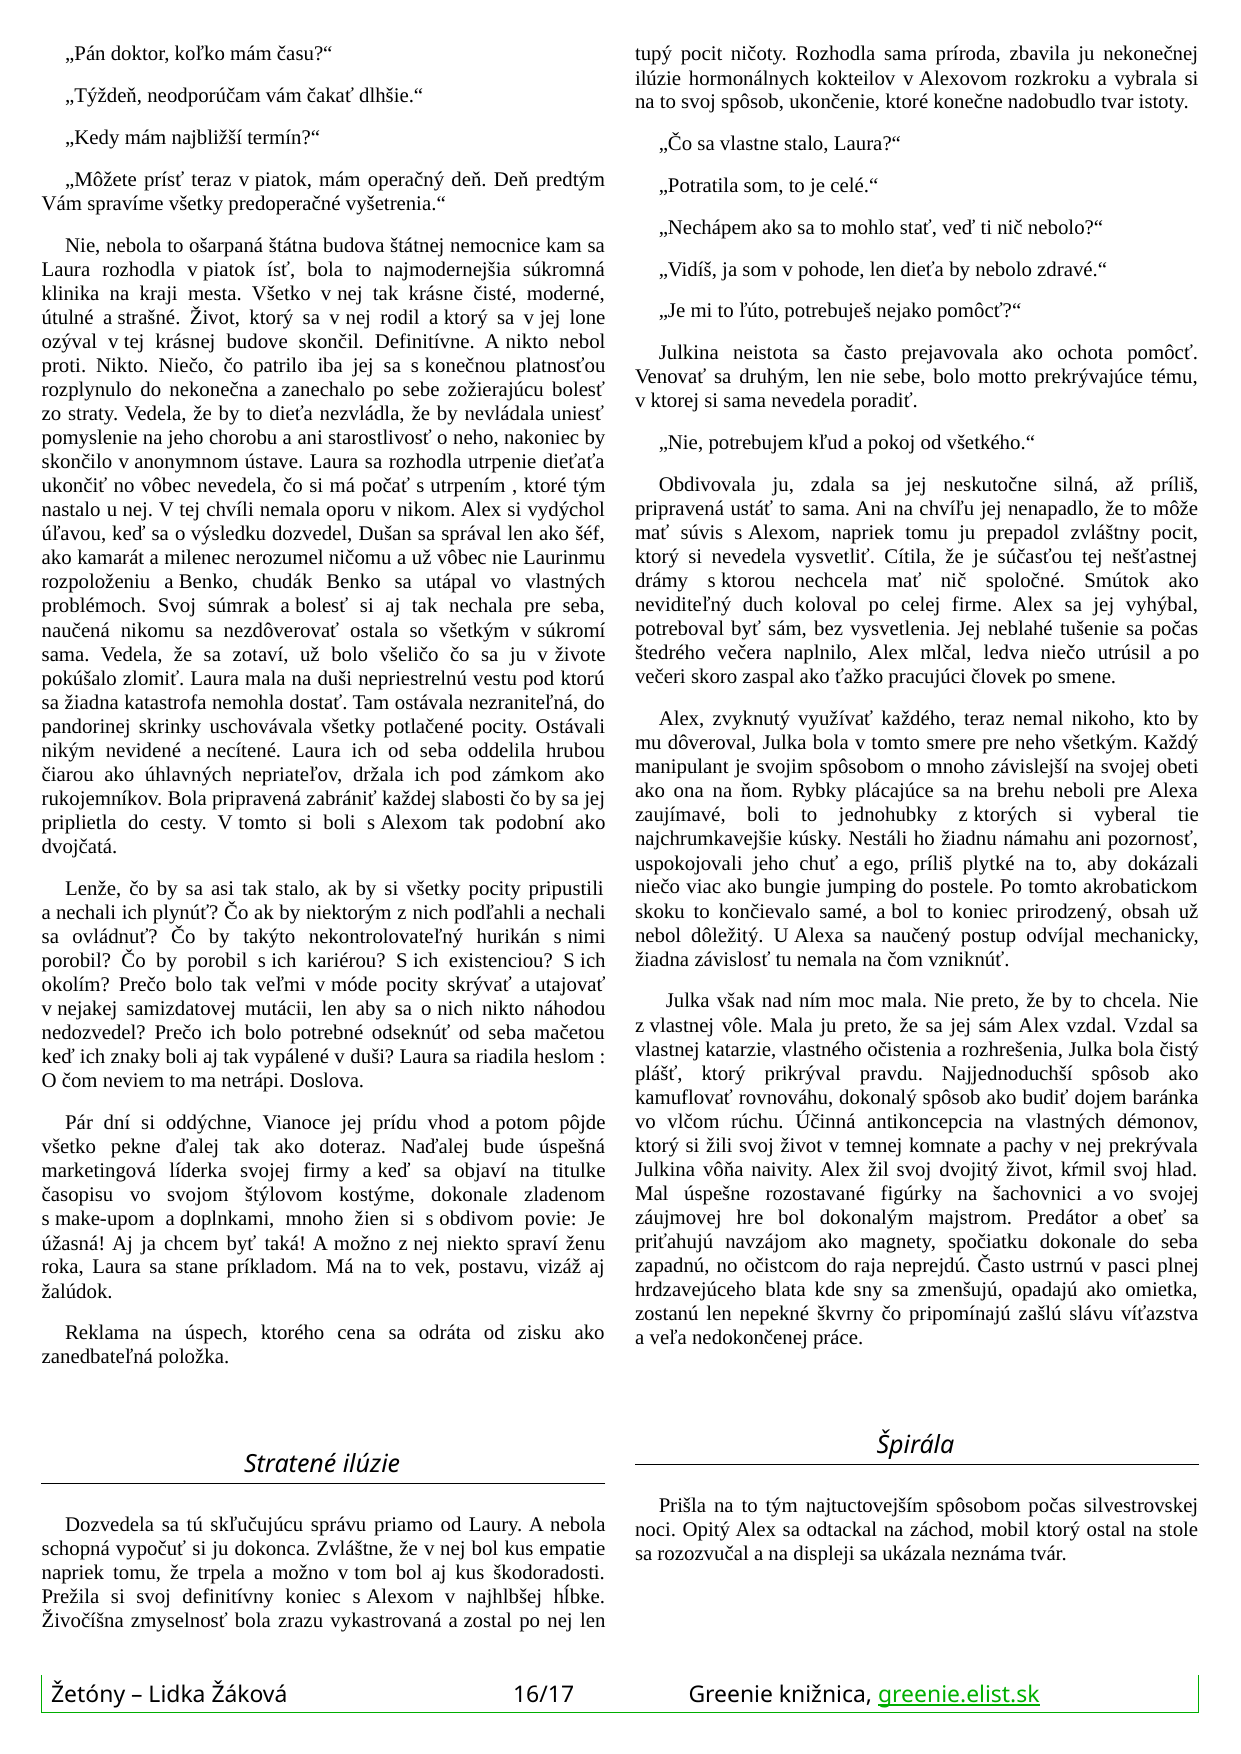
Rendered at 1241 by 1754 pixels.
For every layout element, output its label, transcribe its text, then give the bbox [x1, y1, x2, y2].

text „Vidíš, ja som v pohode, len dieťa by nebolo zdravé.“ [635, 257, 1199, 281]
text Reklama na úspech, ktorého cena sa odráta od zisku ako zanedbateľná položka. [41, 1320, 605, 1368]
text Julkina neistota sa často prejavovala ako ochota pomôcť. Venovať sa druhým, len nie sebe, bolo motto prekrývajúce tému, v ktorej si sama nevedela poradiť. [635, 340, 1199, 412]
text Julka však nad ním moc mala. Nie preto, že by to chcela. Nie z vlastnej vôle. Mala ju preto, že sa jej sám Alex vzdal. Vzdal sa vlastnej katarzie, vlastného očistenia a rozhrešenia, Julka bola čistý plášť, ktorý prikrýval pravdu. Najjednoduchší spôsob ako kamuflovať rovnováhu, dokonalý spôsob ako budiť dojem baránka vo vlčom rúchu. Účinná antikoncepcia na vlastných démonov, ktorý si žili svoj život v temnej komnate a pachy v nej prekrývala Julkina vôňa naivity. Alex žil svoj dvojitý život, kŕmil svoj hlad. Mal úspešne rozostavané figúrky na šachovnici a vo svojej záujmovej hre bol dokonalým majstrom. Predátor a obeť sa priťahujú navzájom ako magnety, spočiatku dokonale do seba zapadnú, no očistcom do raja neprejdú. Často ustrnú v pasci plnej hrdzavejúceho blata kde sny sa zmenšujú, opadajú ako omietka, zostanú len nepekné škvrny čo pripomínajú zašlú slávu víťazstva a veľa nedokončenej práce. [635, 988, 1199, 1349]
text „Kedy mám najbližší termín?“ [41, 125, 605, 149]
subtitle Špirála [635, 1424, 1199, 1464]
text „Môžete prísť teraz v piatok, mám operačný deň. Deň predtým Vám spravíme všetky predoperačné vyšetrenia.“ [41, 167, 605, 215]
text „Potratila som, to je celé.“ [635, 173, 1199, 197]
subtitle Stratené ilúzie [41, 1443, 605, 1483]
text Lenže, čo by sa asi tak stalo, ak by si všetky pocity pripustili a nechali ich plynúť? Čo ak by niektorým z nich podľahli a nechali sa ovládnuť? Čo by takýto nekontrolovateľný hurikán s nimi porobil? Čo by porobil s ich kariérou? S ich existenciou? S ich okolím? Prečo bolo tak veľmi v móde pocity skrývať a utajovať v nejakej samizdatovej mutácii, len aby sa o nich nikto náhodou nedozvedel? Prečo ich bolo potrebné odseknúť od seba mačetou keď ich znaky boli aj tak vypálené v duši? Laura sa riadila heslom : O čom neviem to ma netrápi. Doslova. [41, 876, 605, 1092]
text Dozvedela sa tú skľučujúcu správu priamo od Laury. A nebola schopná vypočuť si ju dokonca. Zvláštne, že v nej bol kus empatie napriek tomu, že trpela a možno v tom bol aj kus škodoradosti. Prežila si svoj definitívny koniec s Alexom v najhlbšej hĺbke. Živočíšna zmyselnosť bola zrazu vykastrovaná a zostal po nej len [41, 1512, 605, 1632]
text „Pán doktor, koľko mám času?“ [41, 41, 605, 65]
text Prišla na to tým najtuctovejším spôsobom počas silvestrovskej noci. Opitý Alex sa odtackal na záchod, mobil ktorý ostal na stole sa rozozvučal a na displeji sa ukázala neznáma tvár. [635, 1493, 1199, 1565]
text „Týždeň, neodporúčam vám čakať dlhšie.“ [41, 83, 605, 107]
text Obdivovala ju, zdala sa jej neskutočne silná, až príliš, pripravená ustáť to sama. Ani na chvíľu jej nenapadlo, že to môže mať súvis s Alexom, napriek tomu ju prepadol zvláštny pocit, ktorý si nevedela vysvetliť. Cítila, že je súčasťou tej nešťastnej drámy s ktorou nechcela mať nič spoločné. Smútok ako neviditeľný duch koloval po celej firme. Alex sa jej vyhýbal, potreboval byť sám, bez vysvetlenia. Jej neblahé tušenie sa počas štedrého večera naplnilo, Alex mlčal, ledva niečo utrúsil a po večeri skoro zaspal ako ťažko pracujúci človek po smene. [635, 472, 1199, 688]
text Pár dní si oddýchne, Vianoce jej prídu vhod a potom pôjde všetko pekne ďalej tak ako doteraz. Naďalej bude úspešná marketingová líderka svojej firmy a keď sa objaví na titulke časopisu vo svojom štýlovom kostýme, dokonale zladenom s make-upom a doplnkami, mnoho žien si s obdivom povie: Je úžasná! Aj ja chcem byť taká! A možno z nej niekto spraví ženu roka, Laura sa stane príkladom. Má na to vek, postavu, vizáž aj žalúdok. [41, 1110, 605, 1303]
text „Je mi to ľúto, potrebuješ nejako pomôcť?“ [635, 298, 1199, 322]
text Nie, nebola to ošarpaná štátna budova štátnej nemocnice kam sa Laura rozhodla v piatok ísť, bola to najmodernejšia súkromná klinika na kraji mesta. Všetko v nej tak krásne čisté, moderné, útulné a strašné. Život, ktorý sa v nej rodil a ktorý sa v jej lone ozýval v tej krásnej budove skončil. Definitívne. A nikto nebol proti. Nikto. Niečo, čo patrilo iba jej sa s konečnou platnosťou rozplynulo do nekonečna a zanechalo po sebe zožierajúcu bolesť zo straty. Vedela, že by to dieťa nezvládla, že by nevládala uniesť pomyslenie na jeho chorobu a ani starostlivosť o neho, nakoniec by skončilo v anonymnom ústave. Laura sa rozhodla utrpenie dieťaťa ukončiť no vôbec nevedela, čo si má počať s utrpením , ktoré tým nastalo u nej. V tej chvíli nemala oporu v nikom. Alex si vydýchol úľavou, keď sa o výsledku dozvedel, Dušan sa správal len ako šéf, ako kamarát a milenec nerozumel ničomu a už vôbec nie Laurinmu rozpoloženiu a Benko, chudák Benko sa utápal vo vlastných problémoch. Svoj súmrak a bolesť si aj tak nechala pre seba, naučená nikomu sa nezdôverovať ostala so všetkým v súkromí sama. Vedela, že sa zotaví, už bolo všeličo čo sa ju v živote pokúšalo zlomiť. Laura mala na duši nepriestrelnú vestu pod ktorú sa žiadna katastrofa nemohla dostať. Tam ostávala nezraniteľná, do pandorinej skrinky uschovávala všetky potlačené pocity. Ostávali nikým nevidené a necítené. Laura ich od seba oddelila hrubou čiarou ako úhlavných nepriateľov, držala ich pod zámkom ako rukojemníkov. Bola pripravená zabrániť každej slabosti čo by sa jej priplietla do cesty. V tomto si boli s Alexom tak podobní ako dvojčatá. [41, 232, 605, 858]
text „Nie, potrebujem kľud a pokoj od všetkého.“ [635, 430, 1199, 454]
text „Nechápem ako sa to mohlo stať, veď ti nič nebolo?“ [635, 215, 1199, 239]
text tupý pocit ničoty. Rozhodla sama príroda, zbavila ju nekonečnej ilúzie hormonálnych kokteilov v Alexovom rozkroku a vybrala si na to svoj spôsob, ukončenie, ktoré konečne nadobudlo tvar istoty. [635, 41, 1199, 113]
text Alex, zvyknutý využívať každého, teraz nemal nikoho, kto by mu dôveroval, Julka bola v tomto smere pre neho všetkým. Každý manipulant je svojim spôsobom o mnoho závislejší na svojej obeti ako ona na ňom. Rybky plácajúce sa na brehu neboli pre Alexa zaujímavé, boli to jednohubky z ktorých si vyberal tie najchrumkavejšie kúsky. Nestáli ho žiadnu námahu ani pozornosť, uspokojovali jeho chuť a ego, príliš plytké na to, aby dokázali niečo viac ako bungie jumping do postele. Po tomto akrobatickom skoku to končievalo samé, a bol to koniec prirodzený, obsah už nebol dôležitý. U Alexa sa naučený postup odvíjal mechanicky, žiadna závislosť tu nemala na čom vzniknúť. [635, 706, 1199, 971]
text „Čo sa vlastne stalo, Laura?“ [635, 131, 1199, 155]
